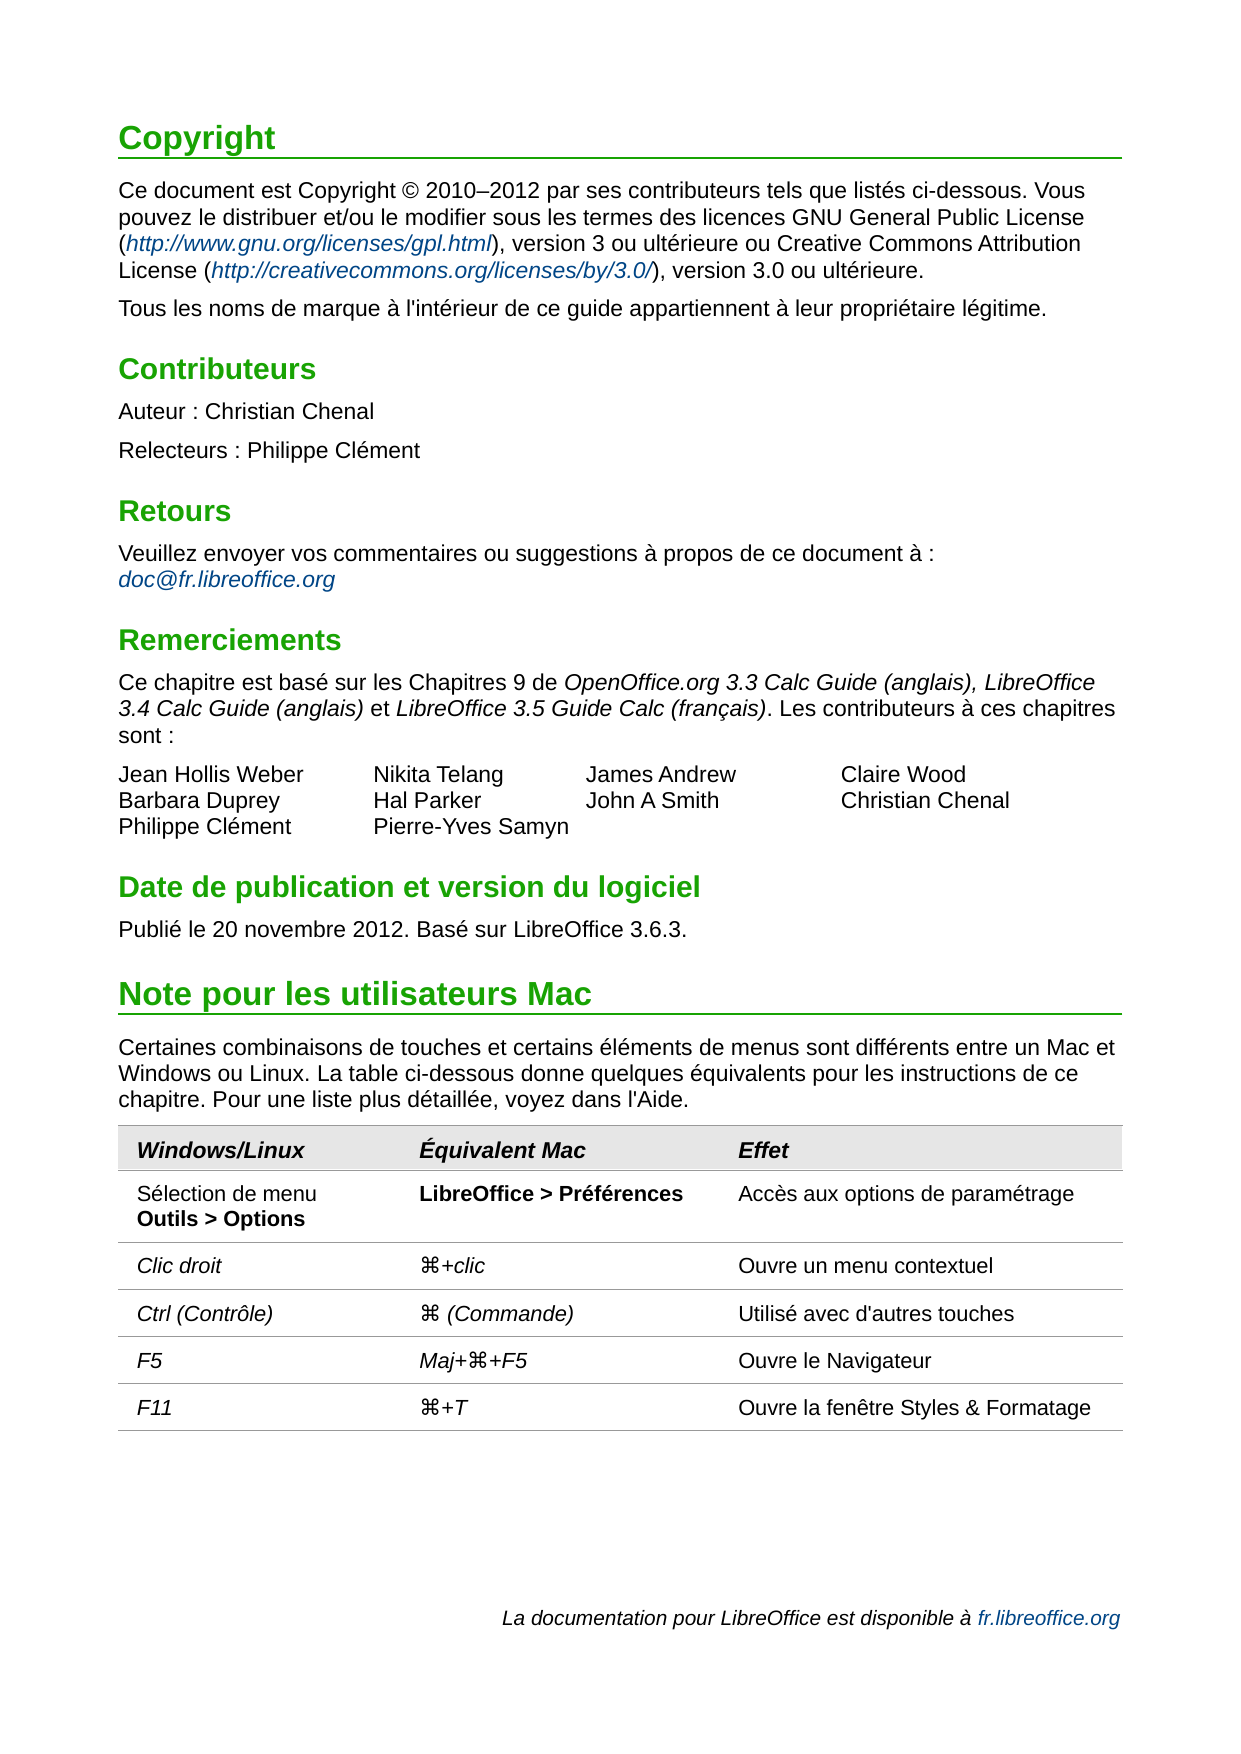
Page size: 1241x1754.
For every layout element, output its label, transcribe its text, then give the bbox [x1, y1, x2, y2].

subtitle Note pour les utilisateurs Mac [118, 974, 1122, 1013]
text Ce chapitre est basé sur les Chapitres 9 de OpenOffice.org 3.3 Calc Guide (anglais), LibreOffice 3.4 Calc Guide (anglais) et LibreOffice 3.5 Guide Calc (français). Les contributeurs à ces chapitres sont : [118, 669, 1122, 748]
text Veuillez envoyer vos commentaires ou suggestions à propos de ce document à : doc@fr.libreoffice.org [118, 540, 1122, 593]
table_cell F5 [118, 1337, 401, 1383]
table_cell Sélection de menu Outils > Options [118, 1171, 401, 1242]
text Tous les noms de marque à l'intérieur de ce guide appartiennent à leur propriétaire légitime. [118, 295, 1122, 322]
text Relecteurs : Philippe Clément [118, 437, 1122, 463]
subtitle Copyright [118, 118, 1122, 157]
table_cell Ouvre un menu contextuel [720, 1243, 1122, 1289]
table_cell LibreOffice > Préférences [401, 1171, 719, 1242]
text Contributeurs [118, 351, 1122, 386]
table_cell ⌘+T [401, 1384, 719, 1430]
text Retours [118, 493, 1122, 527]
table_cell Utilisé avec d'autres touches [720, 1290, 1122, 1336]
table_cell Maj+⌘+F5 [401, 1337, 719, 1383]
text Ce document est Copyright © 2010–2012 par ses contributeurs tels que listés ci-dessous. Vous pouvez le distribuer et/ou le modifier sous les termes des licences GNU General Public License (http://www.gnu.org/licenses/gpl.html), version 3 ou ultérieure ou Creative Commons Attribution License (http://creativecommons.org/licenses/by/3.0/), version 3.0 ou ultérieure. [118, 177, 1122, 283]
table_cell Clic droit [118, 1243, 401, 1289]
text Publié le 20 novembre 2012. Basé sur LibreOffice 3.6.3. [118, 916, 1122, 942]
table_cell Ouvre le Navigateur [720, 1337, 1122, 1383]
text Certaines combinaisons de touches et certains éléments de menus sont différents entre un Mac et Windows ou Linux. La table ci-dessous donne quelques équivalents pour les instructions de ce chapitre. Pour une liste plus détaillée, voyez dans l'Aide. [118, 1034, 1122, 1113]
table_header Effet [720, 1126, 1122, 1169]
table_cell Accès aux options de paramétrage [720, 1171, 1122, 1242]
table_cell ⌘ (Commande) [401, 1290, 719, 1336]
text Date de publication et version du logiciel [118, 869, 1122, 904]
table_cell F11 [118, 1384, 401, 1430]
text Remerciements [118, 622, 1122, 657]
text Jean Hollis Weber Nikita Telang James Andrew Claire Wood Barbara Duprey Hal Parker John A Smith Christian Chenal Philippe Clément Pierre-Yves Samyn [118, 761, 1122, 840]
text Auteur : Christian Chenal [118, 398, 1122, 424]
table_cell ⌘+clic [401, 1243, 719, 1289]
table_cell Ouvre la fenêtre Styles & Formatage [720, 1384, 1122, 1430]
table_header Équivalent Mac [401, 1126, 719, 1169]
table_cell Ctrl (Contrôle) [118, 1290, 401, 1336]
table_header Windows/Linux [118, 1126, 401, 1169]
